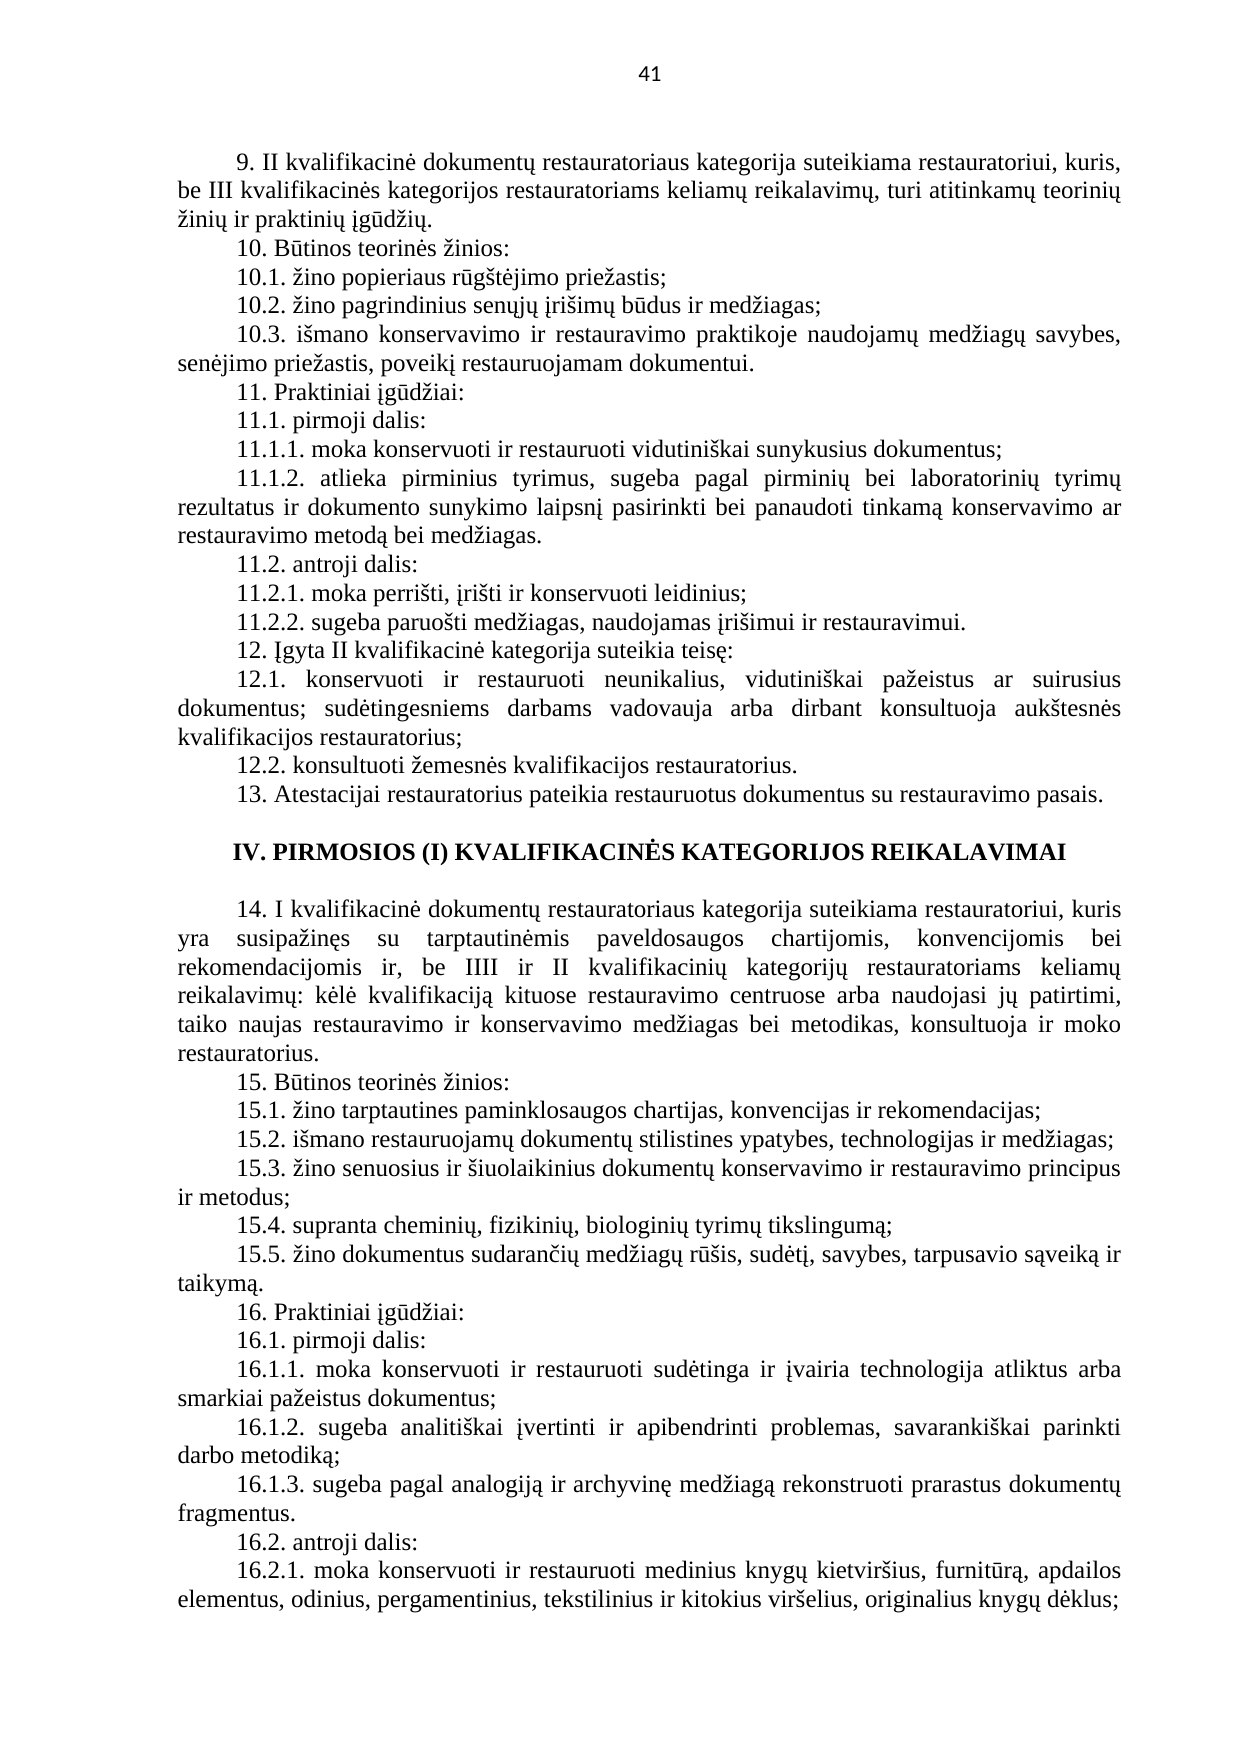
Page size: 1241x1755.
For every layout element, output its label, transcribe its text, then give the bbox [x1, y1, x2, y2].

text 16.1.3. sugeba pagal analogiją ir archyvinę medžiagą rekonstruoti prarastus dokumentų fragmentus. [177, 1469, 1122, 1527]
text 11.1. pirmoji dalis: [177, 406, 1122, 434]
text 11.1.2. atlieka pirminius tyrimus, sugeba pagal pirminių bei laboratorinių tyrimų rezultatus ir dokumento sunykimo laipsnį pasirinkti bei panaudoti tinkamą konservavimo ar restauravimo metodą bei medžiagas. [177, 463, 1122, 549]
text 12. Įgyta II kvalifikacinė kategorija suteikia teisę: [177, 636, 1122, 664]
text 16.1. pirmoji dalis: [177, 1326, 1122, 1354]
text IV. PIRMOSIOS (I) KVALIFIKACINĖS KATEGORIJOS REIKALAVIMAI [177, 837, 1122, 866]
text 11.2.1. moka perrišti, įrišti ir konservuoti leidinius; [177, 578, 1122, 607]
text 15.4. supranta cheminių, fizikinių, biologinių tyrimų tikslingumą; [177, 1211, 1122, 1239]
text 12.1. konservuoti ir restauruoti neunikalius, vidutiniškai pažeistus ar suirusius dokumentus; sudėtingesniems darbams vadovauja arba dirbant konsultuoja aukštesnės kvalifikacijos restauratorius; [177, 664, 1122, 751]
text 15.2. išmano restauruojamų dokumentų stilistines ypatybes, technologijas ir medžiagas; [177, 1124, 1122, 1153]
text 9. II kvalifikacinė dokumentų restauratoriaus kategorija suteikiama restauratoriui, kuris, be III kvalifikacinės kategorijos restauratoriams keliamų reikalavimų, turi atitinkamų teorinių žinių ir praktinių įgūdžių. [177, 147, 1122, 233]
text 11.2. antroji dalis: [177, 549, 1122, 578]
text 16. Praktiniai įgūdžiai: [177, 1297, 1122, 1326]
text 11.1.1. moka konservuoti ir restauruoti vidutiniškai sunykusius dokumentus; [177, 434, 1122, 463]
text 15.3. žino senuosius ir šiuolaikinius dokumentų konservavimo ir restauravimo principus ir metodus; [177, 1153, 1122, 1211]
text 16.1.2. sugeba analitiškai įvertinti ir apibendrinti problemas, savarankiškai parinkti darbo metodiką; [177, 1412, 1122, 1469]
text 10.1. žino popieriaus rūgštėjimo priežastis; [177, 262, 1122, 291]
text 14. I kvalifikacinė dokumentų restauratoriaus kategorija suteikiama restauratoriui, kuris yra susipažinęs su tarptautinėmis paveldosaugos chartijomis, konvencijomis bei rekomendacijomis ir, be IIII ir II kvalifikacinių kategorijų restauratoriams keliamų reikalavimų: kėlė kvalifikaciją kituose restauravimo centruose arba naudojasi jų patirtimi, taiko naujas restauravimo ir konservavimo medžiagas bei metodikas, konsultuoja ir moko restauratorius. [177, 894, 1122, 1067]
text 15.1. žino tarptautines paminklosaugos chartijas, konvencijas ir rekomendacijas; [177, 1096, 1122, 1124]
text 10.3. išmano konservavimo ir restauravimo praktikoje naudojamų medžiagų savybes, senėjimo priežastis, poveikį restauruojamam dokumentui. [177, 319, 1122, 377]
text 15. Būtinos teorinės žinios: [177, 1067, 1122, 1096]
text 10.2. žino pagrindinius senųjų įrišimų būdus ir medžiagas; [177, 291, 1122, 319]
text 10. Būtinos teorinės žinios: [177, 233, 1122, 262]
text 11. Praktiniai įgūdžiai: [177, 377, 1122, 406]
text 11.2.2. sugeba paruošti medžiagas, naudojamas įrišimui ir restauravimui. [177, 607, 1122, 636]
text 12.2. konsultuoti žemesnės kvalifikacijos restauratorius. [177, 751, 1122, 779]
text 16.2.1. moka konservuoti ir restauruoti medinius knygų kietviršius, furnitūrą, apdailos elementus, odinius, pergamentinius, tekstilinius ir kitokius viršelius, originalius knygų dėklus; [177, 1556, 1122, 1613]
text 16.1.1. moka konservuoti ir restauruoti sudėtinga ir įvairia technologija atliktus arba smarkiai pažeistus dokumentus; [177, 1354, 1122, 1412]
text 13. Atestacijai restauratorius pateikia restauruotus dokumentus su restauravimo pasais. [177, 779, 1122, 808]
text 15.5. žino dokumentus sudarančių medžiagų rūšis, sudėtį, savybes, tarpusavio sąveiką ir taikymą. [177, 1239, 1122, 1297]
text 16.2. antroji dalis: [177, 1527, 1122, 1556]
